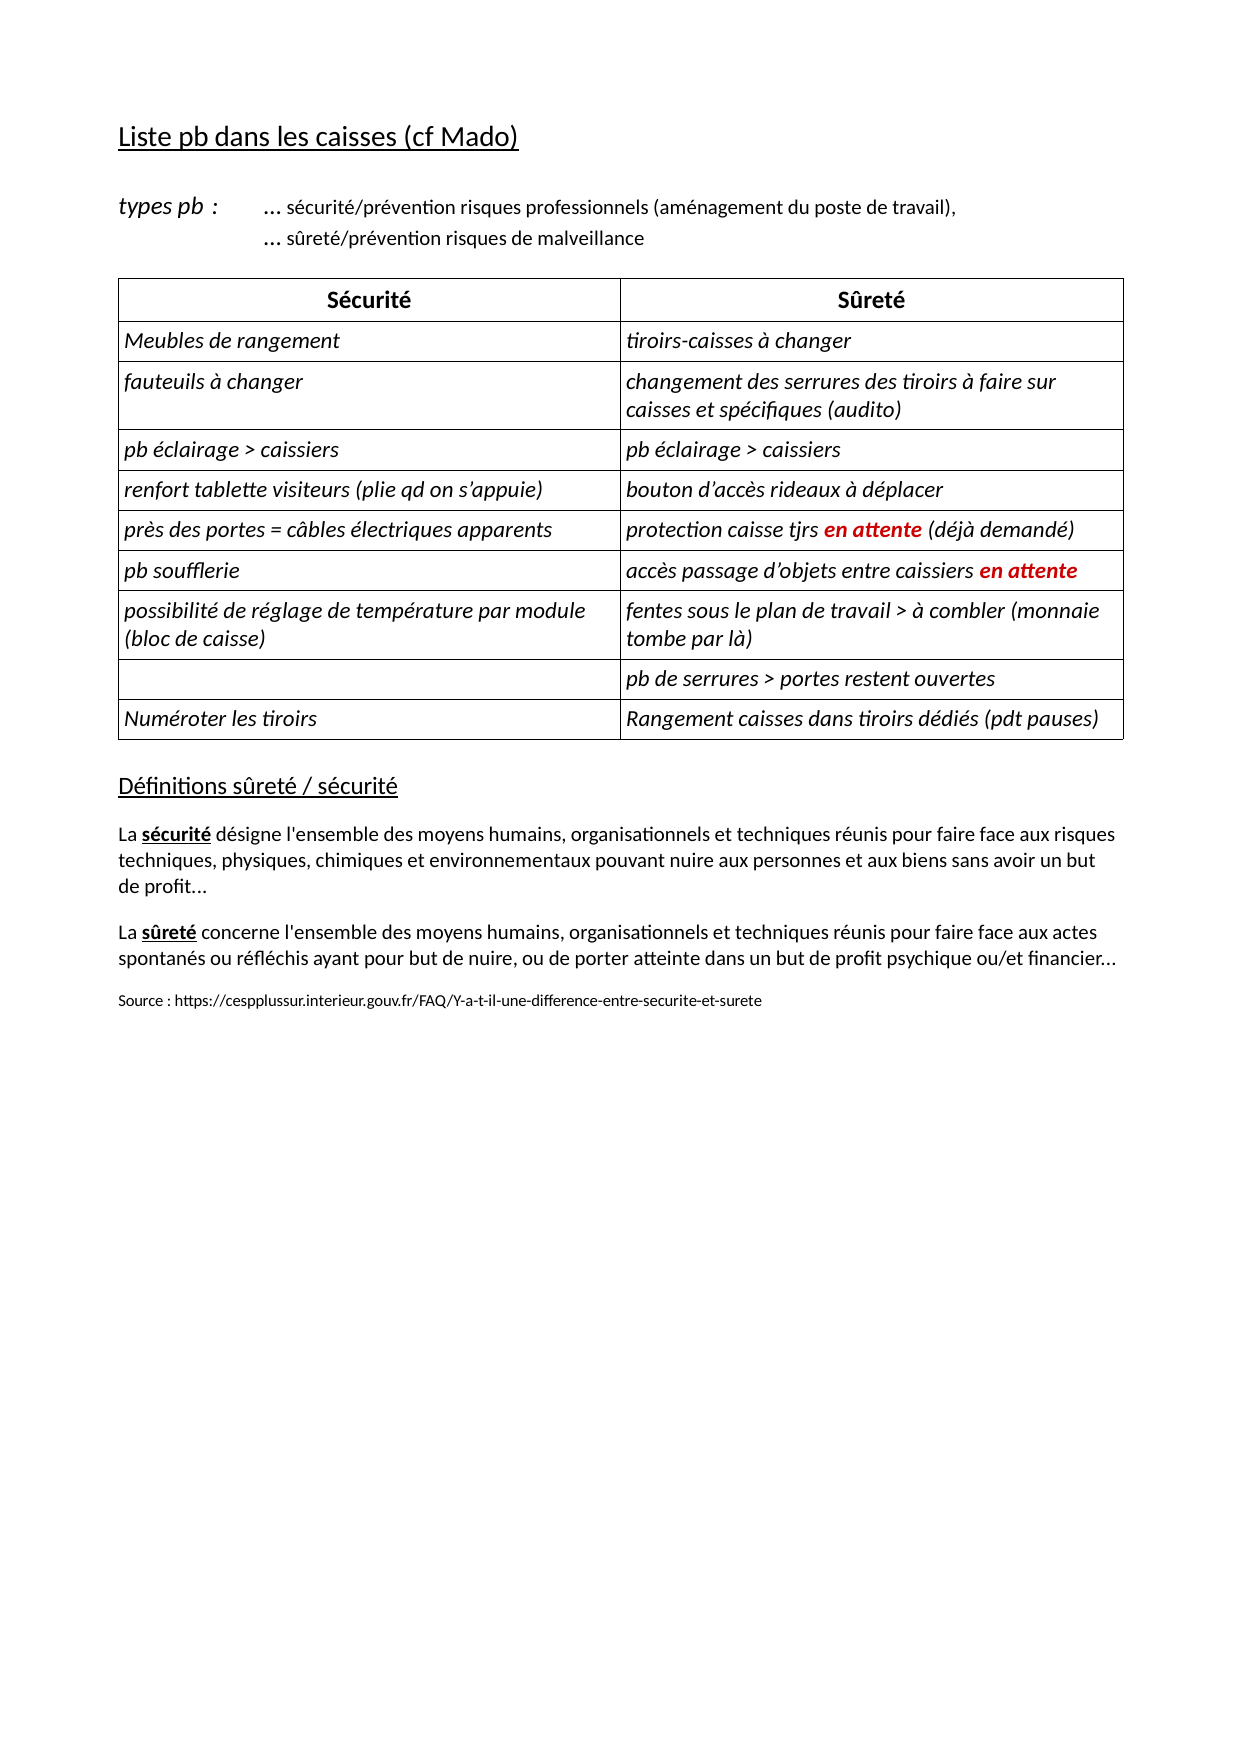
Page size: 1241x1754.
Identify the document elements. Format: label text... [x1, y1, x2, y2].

table_cell Meubles de rangement [119, 322, 620, 361]
text Définitions sûreté / sécurité [118, 770, 1122, 801]
table_cell Rangement caisses dans tiroirs dédiés (pdt pauses) [621, 700, 1123, 739]
table_cell près des portes = câbles électriques apparents [119, 511, 620, 550]
table_cell bouton d’accès rideaux à déplacer [621, 471, 1123, 509]
table_cell pb éclairage > caissiers [119, 430, 620, 469]
table_cell accès passage d’objets entre caissiers en attente [621, 551, 1123, 590]
text Source : https://cespplussur.interieur.gouv.fr/FAQ/Y-a-t-il-une-difference-entre-securite-et-surete [118, 991, 1122, 1011]
table_cell Numéroter les tiroirs [119, 700, 620, 739]
table_cell possibilité de réglage de température par module (bloc de caisse) [119, 591, 620, 658]
text types pb : … sécurité/prévention risques professionnels (aménagement du poste de travail), [118, 190, 1122, 221]
table_cell protection caisse tjrs en attente (déjà demandé) [621, 511, 1123, 550]
table_cell fentes sous le plan de travail > à combler (monnaie tombe par là) [621, 591, 1123, 658]
text La sécurité désigne l'ensemble des moyens humains, organisationnels et techniques réunis pour faire face aux risques techniques, physiques, chimiques et environnementaux pouvant nuire aux personnes et aux biens sans avoir un but de profit... [118, 821, 1122, 899]
table_cell tiroirs-caisses à changer [621, 322, 1123, 361]
table_cell pb éclairage > caissiers [621, 430, 1123, 469]
text Liste pb dans les caisses (cf Mado) [118, 118, 1122, 154]
table_cell [119, 660, 620, 698]
text … sûreté/prévention risques de malveillance [118, 221, 1122, 252]
table_header Sécurité [119, 279, 620, 321]
table_cell fauteuils à changer [119, 362, 620, 429]
table_cell changement des serrures des tiroirs à faire sur caisses et spécifiques (audito) [621, 362, 1123, 429]
text La sûreté concerne l'ensemble des moyens humains, organisationnels et techniques réunis pour faire face aux actes spontanés ou réfléchis ayant pour but de nuire, ou de porter atteinte dans un but de profit psychique ou/et financier... [118, 919, 1122, 971]
table_cell pb de serrures > portes restent ouvertes [621, 660, 1123, 698]
table_cell pb soufflerie [119, 551, 620, 590]
table_cell renfort tablette visiteurs (plie qd on s’appuie) [119, 471, 620, 509]
table_header Sûreté [621, 279, 1123, 321]
